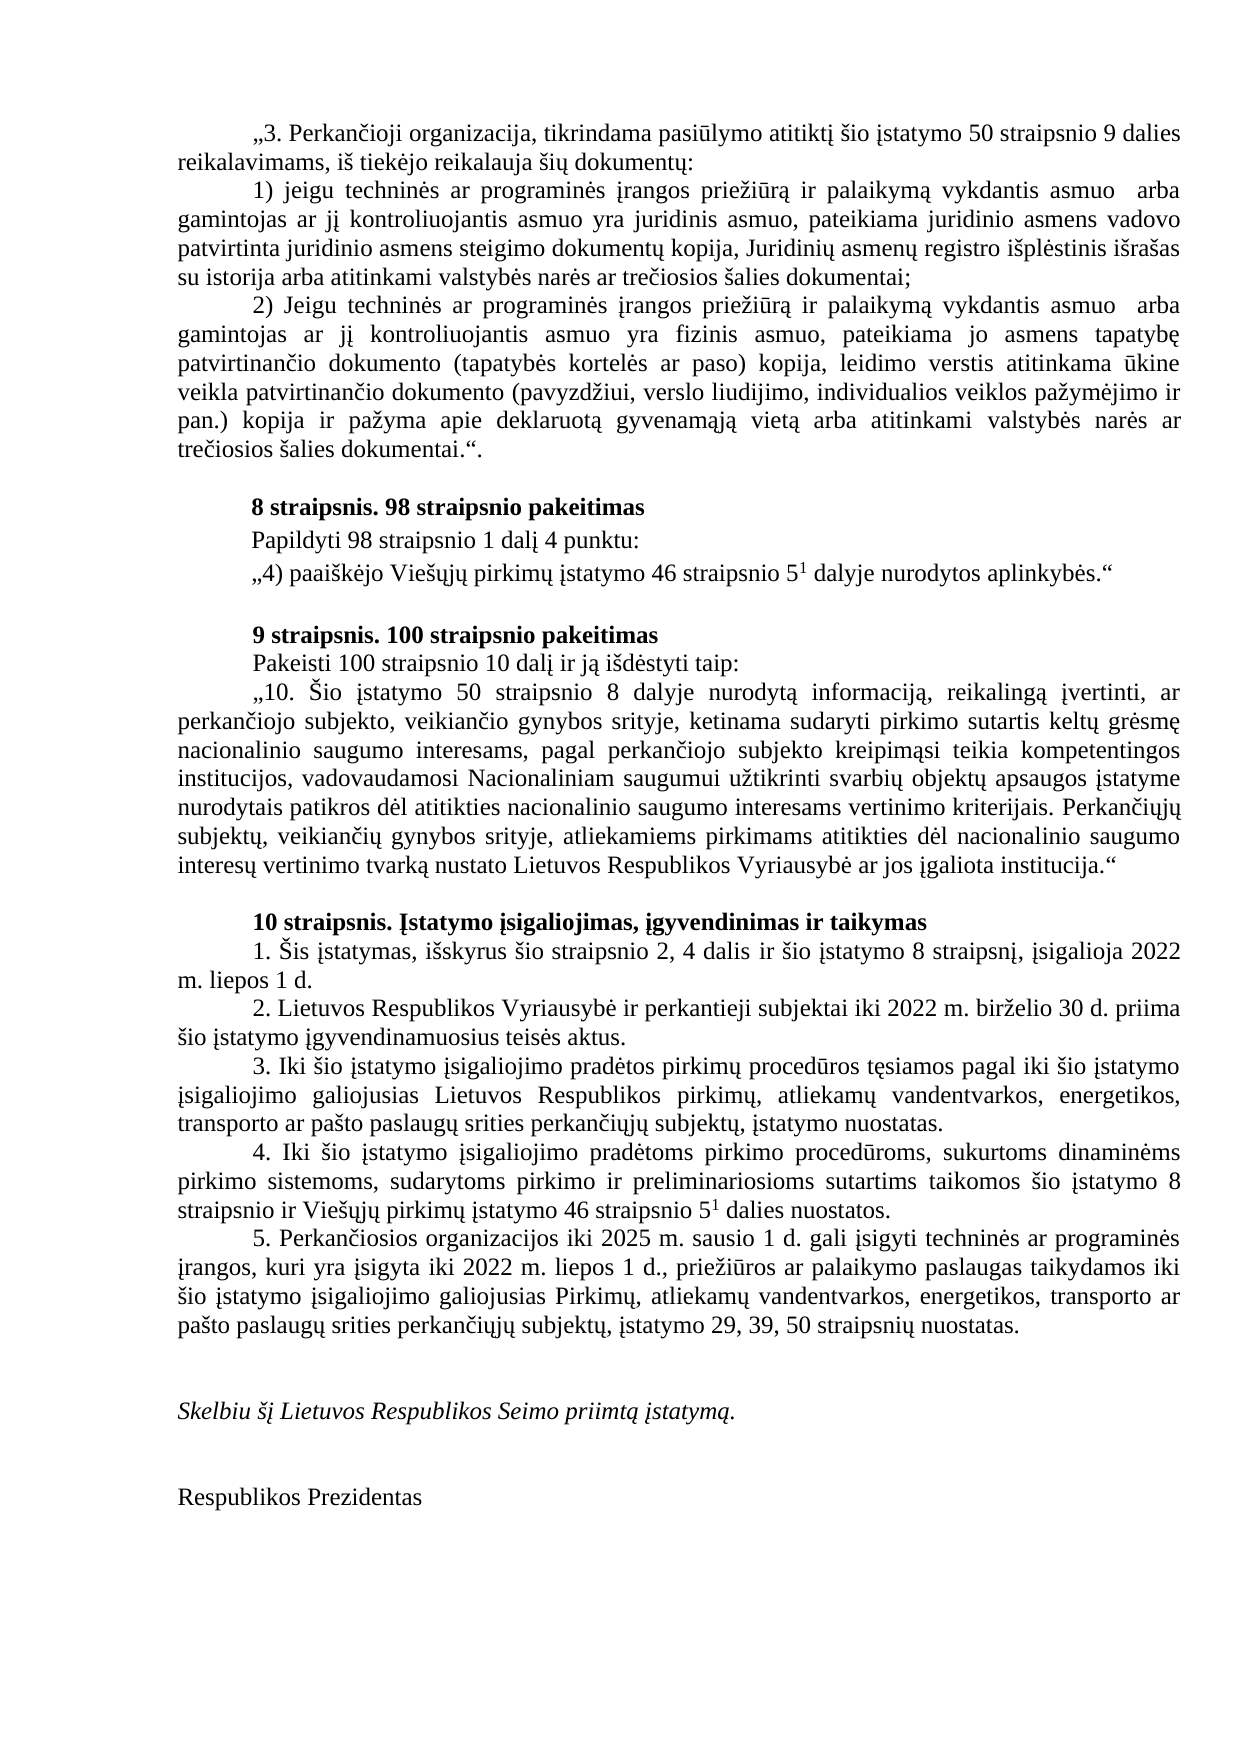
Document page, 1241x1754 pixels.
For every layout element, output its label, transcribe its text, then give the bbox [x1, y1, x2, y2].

text Skelbiu šį Lietuvos Respublikos Seimo priimtą įstatymą. [177, 1396, 1167, 1425]
text 1. Šis įstatymas, išskyrus šio straipsnio 2, 4 dalis ir šio įstatymo 8 straipsnį, įsigalioja 2022 m. liepos 1 d. [177, 936, 1181, 993]
text Respublikos Prezidentas [177, 1482, 1167, 1511]
text Pakeisti 100 straipsnio 10 dalį ir ją išdėstyti taip: [177, 648, 1181, 677]
text 4. Iki šio įstatymo įsigaliojimo pradėtoms pirkimo procedūroms, sukurtoms dinaminėms pirkimo sistemoms, sudarytoms pirkimo ir preliminariosioms sutartims taikomos šio įstatymo 8 straipsnio ir Viešųjų pirkimų įstatymo 46 straipsnio 51 dalies nuostatos. [177, 1137, 1181, 1223]
text 3. Iki šio įstatymo įsigaliojimo pradėtos pirkimų procedūros tęsiamos pagal iki šio įstatymo įsigaliojimo galiojusias Lietuvos Respublikos pirkimų, atliekamų vandentvarkos, energetikos, transporto ar pašto paslaugų srities perkančiųjų subjektų, įstatymo nuostatas. [177, 1051, 1181, 1137]
text 5. Perkančiosios organizacijos iki 2025 m. sausio 1 d. gali įsigyti techninės ar programinės įrangos, kuri yra įsigyta iki 2022 m. liepos 1 d., priežiūros ar palaikymo paslaugas taikydamos iki šio įstatymo įsigaliojimo galiojusias Pirkimų, atliekamų vandentvarkos, energetikos, transporto ar pašto paslaugų srities perkančiųjų subjektų, įstatymo 29, 39, 50 straipsnių nuostatas. [177, 1223, 1181, 1338]
text „4) paaiškėjo Viešųjų pirkimų įstatymo 46 straipsnio 51 dalyje nurodytos aplinkybės.“ [177, 558, 1181, 587]
text Papildyti 98 straipsnio 1 dalį 4 punktu: [177, 525, 1181, 554]
text 2. Lietuvos Respublikos Vyriausybė ir perkantieji subjektai iki 2022 m. birželio 30 d. priima šio įstatymo įgyvendinamuosius teisės aktus. [177, 993, 1181, 1051]
text „3. Perkančioji organizacija, tikrindama pasiūlymo atitiktį šio įstatymo 50 straipsnio 9 dalies reikalavimams, iš tiekėjo reikalauja šių dokumentų: [177, 118, 1181, 176]
text 10 straipsnis. Įstatymo įsigaliojimas, įgyvendinimas ir taikymas [177, 907, 1181, 936]
text „10. Šio įstatymo 50 straipsnio 8 dalyje nurodytą informaciją, reikalingą įvertinti, ar perkančiojo subjekto, veikiančio gynybos srityje, ketinama sudaryti pirkimo sutartis keltų grėsmę nacionalinio saugumo interesams, pagal perkančiojo subjekto kreipimąsi teikia kompetentingos institucijos, vadovaudamosi Nacionaliniam saugumui užtikrinti svarbių objektų apsaugos įstatyme nurodytais patikros dėl atitikties nacionalinio saugumo interesams vertinimo kriterijais. Perkančiųjų subjektų, veikiančių gynybos srityje, atliekamiems pirkimams atitikties dėl nacionalinio saugumo interesų vertinimo tvarką nustato Lietuvos Respublikos Vyriausybė ar jos įgaliota institucija.“ [177, 677, 1181, 878]
text 9 straipsnis. 100 straipsnio pakeitimas [177, 620, 1181, 648]
text 1) jeigu techninės ar programinės įrangos priežiūrą ir palaikymą vykdantis asmuo arba gamintojas ar jį kontroliuojantis asmuo yra juridinis asmuo, pateikiama juridinio asmens vadovo patvirtinta juridinio asmens steigimo dokumentų kopija, Juridinių asmenų registro išplėstinis išrašas su istorija arba atitinkami valstybės narės ar trečiosios šalies dokumentai; [177, 176, 1181, 291]
text 8 straipsnis. 98 straipsnio pakeitimas [177, 492, 1181, 521]
text 2) Jeigu techninės ar programinės įrangos priežiūrą ir palaikymą vykdantis asmuo arba gamintojas ar jį kontroliuojantis asmuo yra fizinis asmuo, pateikiama jo asmens tapatybę patvirtinančio dokumento (tapatybės kortelės ar paso) kopija, leidimo verstis atitinkama ūkine veikla patvirtinančio dokumento (pavyzdžiui, verslo liudijimo, individualios veiklos pažymėjimo ir pan.) kopija ir pažyma apie deklaruotą gyvenamąją vietą arba atitinkami valstybės narės ar trečiosios šalies dokumentai.“. [177, 291, 1181, 463]
